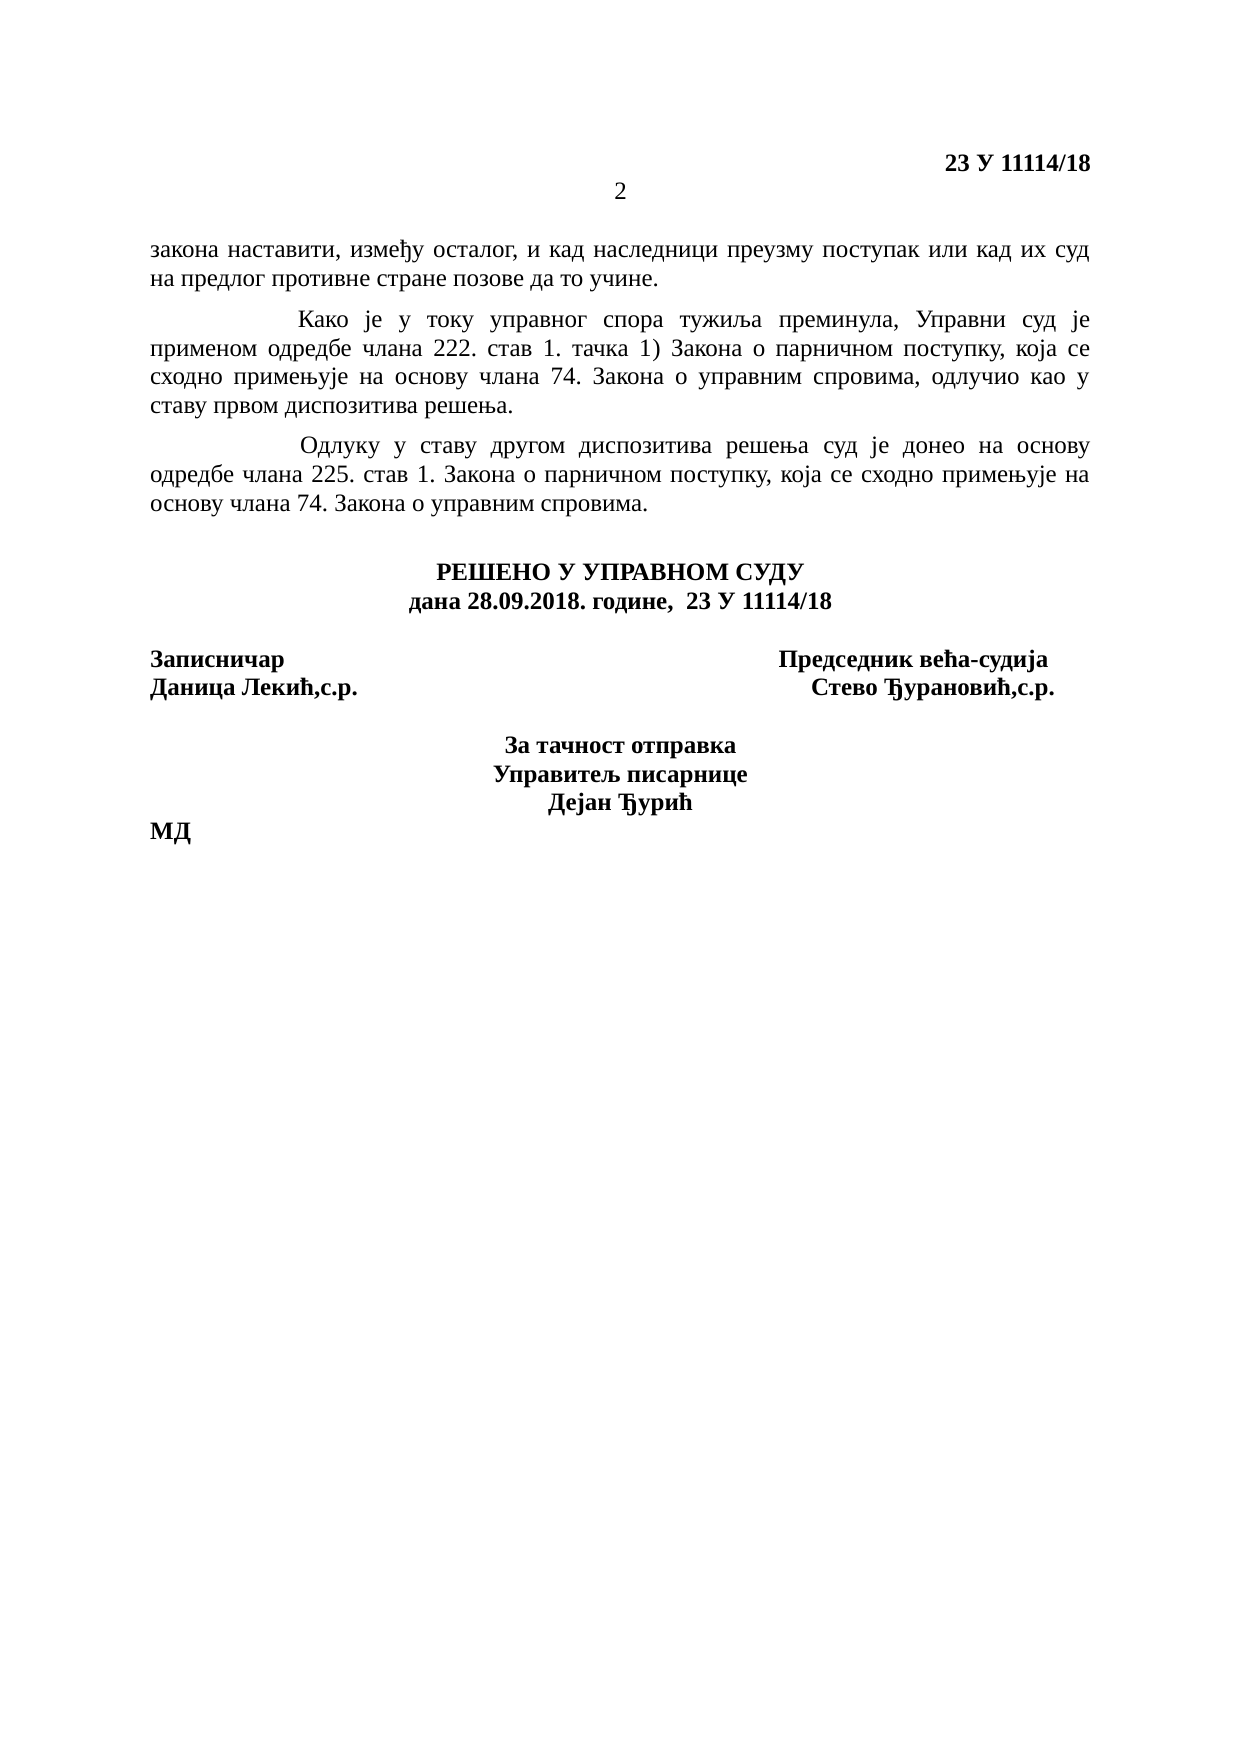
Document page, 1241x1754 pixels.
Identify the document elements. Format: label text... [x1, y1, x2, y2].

text Одлуку у ставу другом диспозитива решења суд је донео на основу одредбе члана 225. став 1. Закона о парничном поступку, која се сходно примењује на основу члана 74. Закона о управним спровима. [150, 431, 1091, 517]
text За тачност отправка [150, 730, 1091, 759]
text Даница Лекић,с.р. Стево Ђурановић,с.р. [150, 672, 1091, 701]
text дана 28.09.2018. године, 23 У 11114/18 [150, 586, 1091, 615]
text Управитељ писарнице [150, 759, 1091, 787]
text Записничар Председник већа-судија [150, 644, 1091, 672]
text МД [150, 816, 1091, 845]
text Дејан Ђурић [150, 787, 1091, 816]
text Како је у току управног спора тужиља преминула, Управни суд је применом одредбе члана 222. став 1. тачка 1) Закона о парничном поступку, која се сходно примењује на основу члана 74. Закона о управним спровима, одлучио као у ставу првом диспозитива решења. [150, 304, 1091, 419]
text закона наставити, између осталог, и кад наследници преузму поступак или кад их суд на предлог противне стране позове да то учине. [150, 234, 1091, 292]
text РЕШЕНО У УПРАВНОМ СУДУ [150, 557, 1091, 586]
